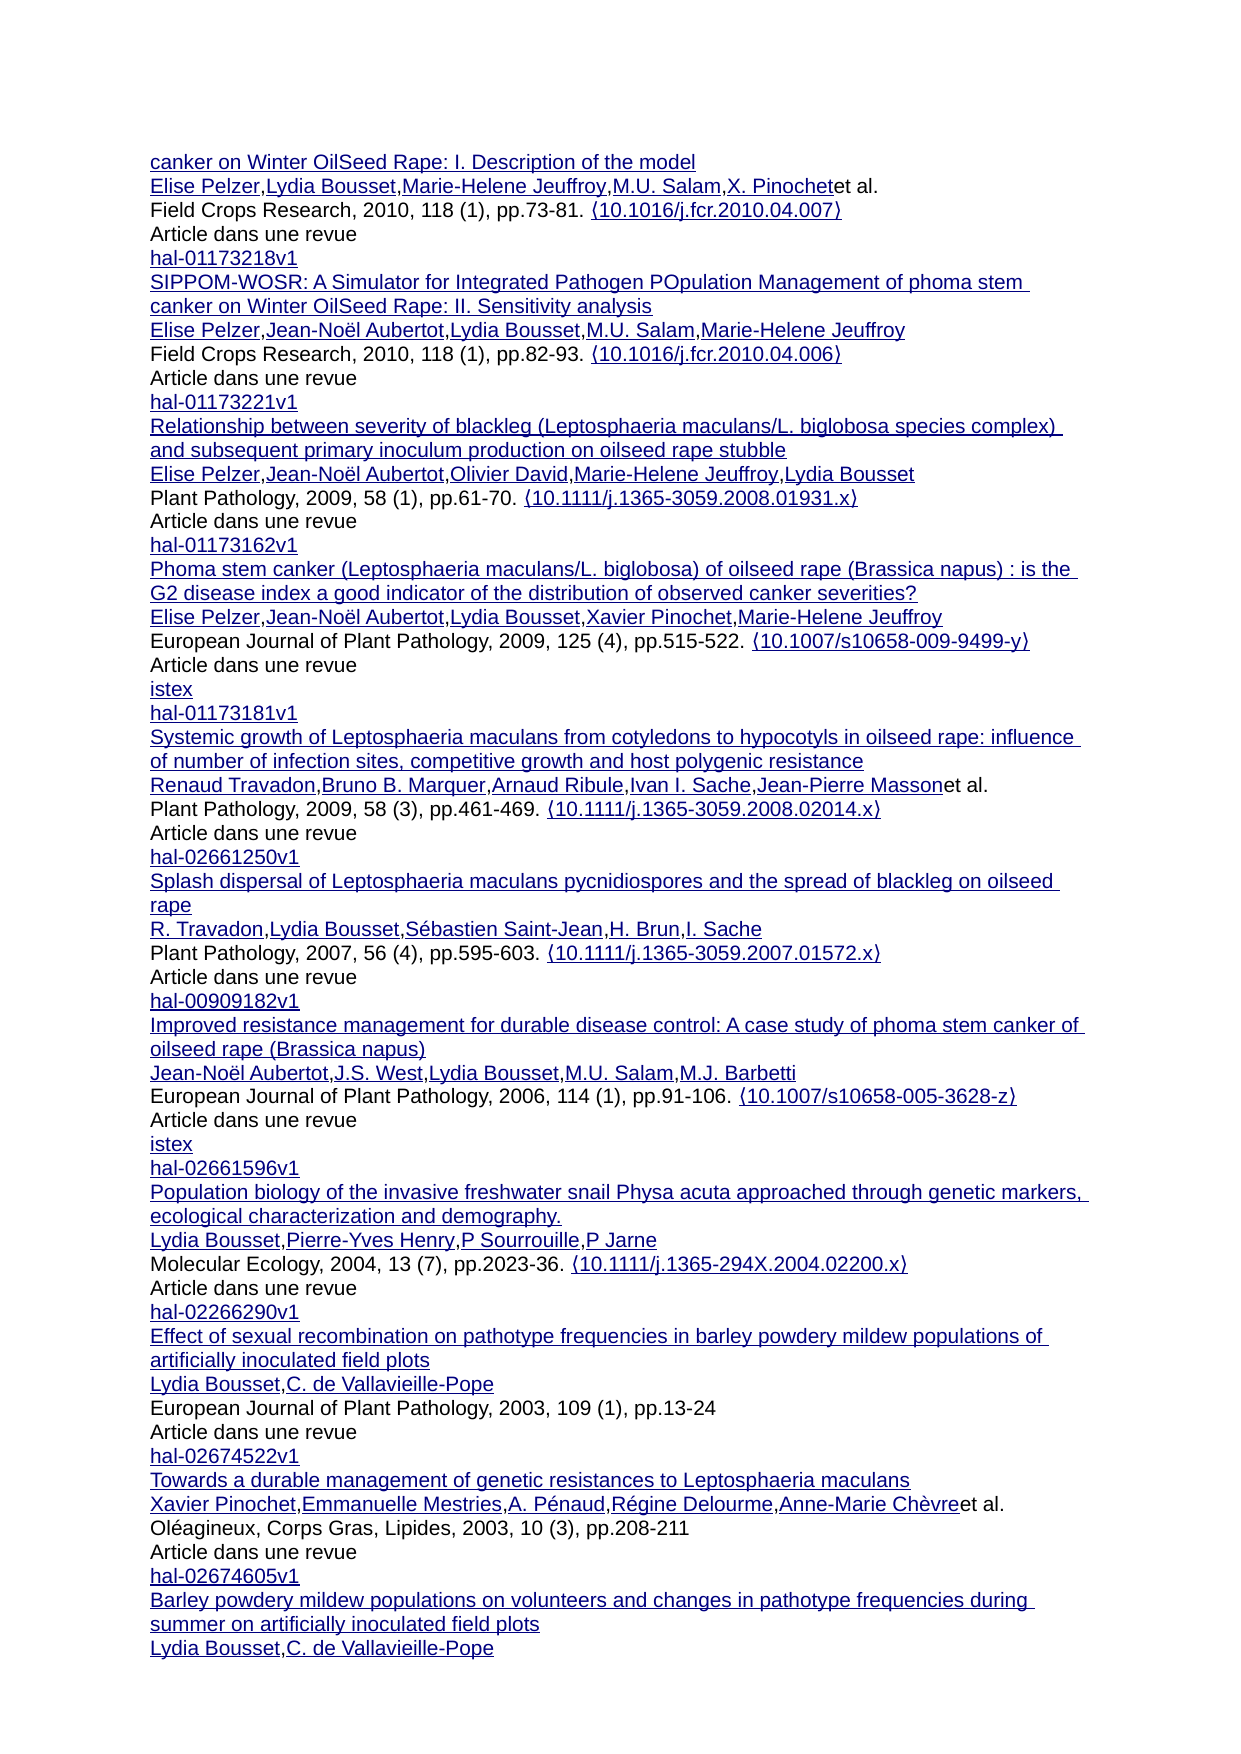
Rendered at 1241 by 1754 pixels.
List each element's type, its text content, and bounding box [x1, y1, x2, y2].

table_cell Effect of sexual recombination on pathotype frequencies in barley powdery mildew populations of artificially inoculated field plots Lydia Bousset,C. de Vallavieille-Pope European Journal of Plant Pathology, 2003, 109 (1), pp.13-24 Article dans une revue hal-02674522v1 [150, 1324, 1090, 1468]
table_cell Phoma stem canker (Leptosphaeria maculans/L. biglobosa) of oilseed rape (Brassica napus) : is the G2 disease index a good indicator of the distribution of observed canker severities? Elise Pelzer,Jean-Noël Aubertot,Lydia Bousset,Xavier Pinochet,Marie-Helene Jeuffroy European Journal of Plant Pathology, 2009, 125 (4), pp.515-522. ⟨10.1007/s10658-009-9499-y⟩ Article dans une revue istex hal-01173181v1 [150, 557, 1090, 725]
table_cell Relationship between severity of blackleg (Leptosphaeria maculans/L. biglobosa species complex) and subsequent primary inoculum production on oilseed rape stubble Elise Pelzer,Jean-Noël Aubertot,Olivier David,Marie-Helene Jeuffroy,Lydia Bousset Plant Pathology, 2009, 58 (1), pp.61-70. ⟨10.1111/j.1365-3059.2008.01931.x⟩ Article dans une revue hal-01173162v1 [150, 414, 1090, 557]
table_cell Towards a durable management of genetic resistances to Leptosphaeria maculans Xavier Pinochet,Emmanuelle Mestries,A. Pénaud,Régine Delourme,Anne-Marie Chèvreet al. Oléagineux, Corps Gras, Lipides, 2003, 10 (3), pp.208-211 Article dans une revue hal-02674605v1 [150, 1468, 1090, 1587]
table_cell canker on Winter OilSeed Rape: I. Description of the model Elise Pelzer,Lydia Bousset,Marie-Helene Jeuffroy,M.U. Salam,X. Pinochetet al. Field Crops Research, 2010, 118 (1), pp.73-81. ⟨10.1016/j.fcr.2010.04.007⟩ Article dans une revue hal-01173218v1 [150, 150, 1090, 270]
table_cell SIPPOM-WOSR: A Simulator for Integrated Pathogen POpulation Management of phoma stem canker on Winter OilSeed Rape: II. Sensitivity analysis Elise Pelzer,Jean-Noël Aubertot,Lydia Bousset,M.U. Salam,Marie-Helene Jeuffroy Field Crops Research, 2010, 118 (1), pp.82-93. ⟨10.1016/j.fcr.2010.04.006⟩ Article dans une revue hal-01173221v1 [150, 270, 1090, 413]
table_cell Barley powdery mildew populations on volunteers and changes in pathotype frequencies during summer on artificially inoculated field plots Lydia Bousset,C. de Vallavieille-Pope [150, 1588, 1090, 1659]
table_cell Splash dispersal of Leptosphaeria maculans pycnidiospores and the spread of blackleg on oilseed rape R. Travadon,Lydia Bousset,Sébastien Saint-Jean,H. Brun,I. Sache Plant Pathology, 2007, 56 (4), pp.595-603. ⟨10.1111/j.1365-3059.2007.01572.x⟩ Article dans une revue hal-00909182v1 [150, 869, 1090, 1012]
table_cell Improved resistance management for durable disease control: A case study of phoma stem canker of oilseed rape (Brassica napus) Jean-Noël Aubertot,J.S. West,Lydia Bousset,M.U. Salam,M.J. Barbetti European Journal of Plant Pathology, 2006, 114 (1), pp.91-106. ⟨10.1007/s10658-005-3628-z⟩ Article dans une revue istex hal-02661596v1 [150, 1013, 1090, 1180]
table_cell Population biology of the invasive freshwater snail Physa acuta approached through genetic markers, ecological characterization and demography. Lydia Bousset,Pierre-Yves Henry,P Sourrouille,P Jarne Molecular Ecology, 2004, 13 (7), pp.2023-36. ⟨10.1111/j.1365-294X.2004.02200.x⟩ Article dans une revue hal-02266290v1 [150, 1180, 1090, 1324]
table_cell Systemic growth of Leptosphaeria maculans from cotyledons to hypocotyls in oilseed rape: influence of number of infection sites, competitive growth and host polygenic resistance Renaud Travadon,Bruno B. Marquer,Arnaud Ribule,Ivan I. Sache,Jean-Pierre Massonet al. Plant Pathology, 2009, 58 (3), pp.461-469. ⟨10.1111/j.1365-3059.2008.02014.x⟩ Article dans une revue hal-02661250v1 [150, 725, 1090, 869]
